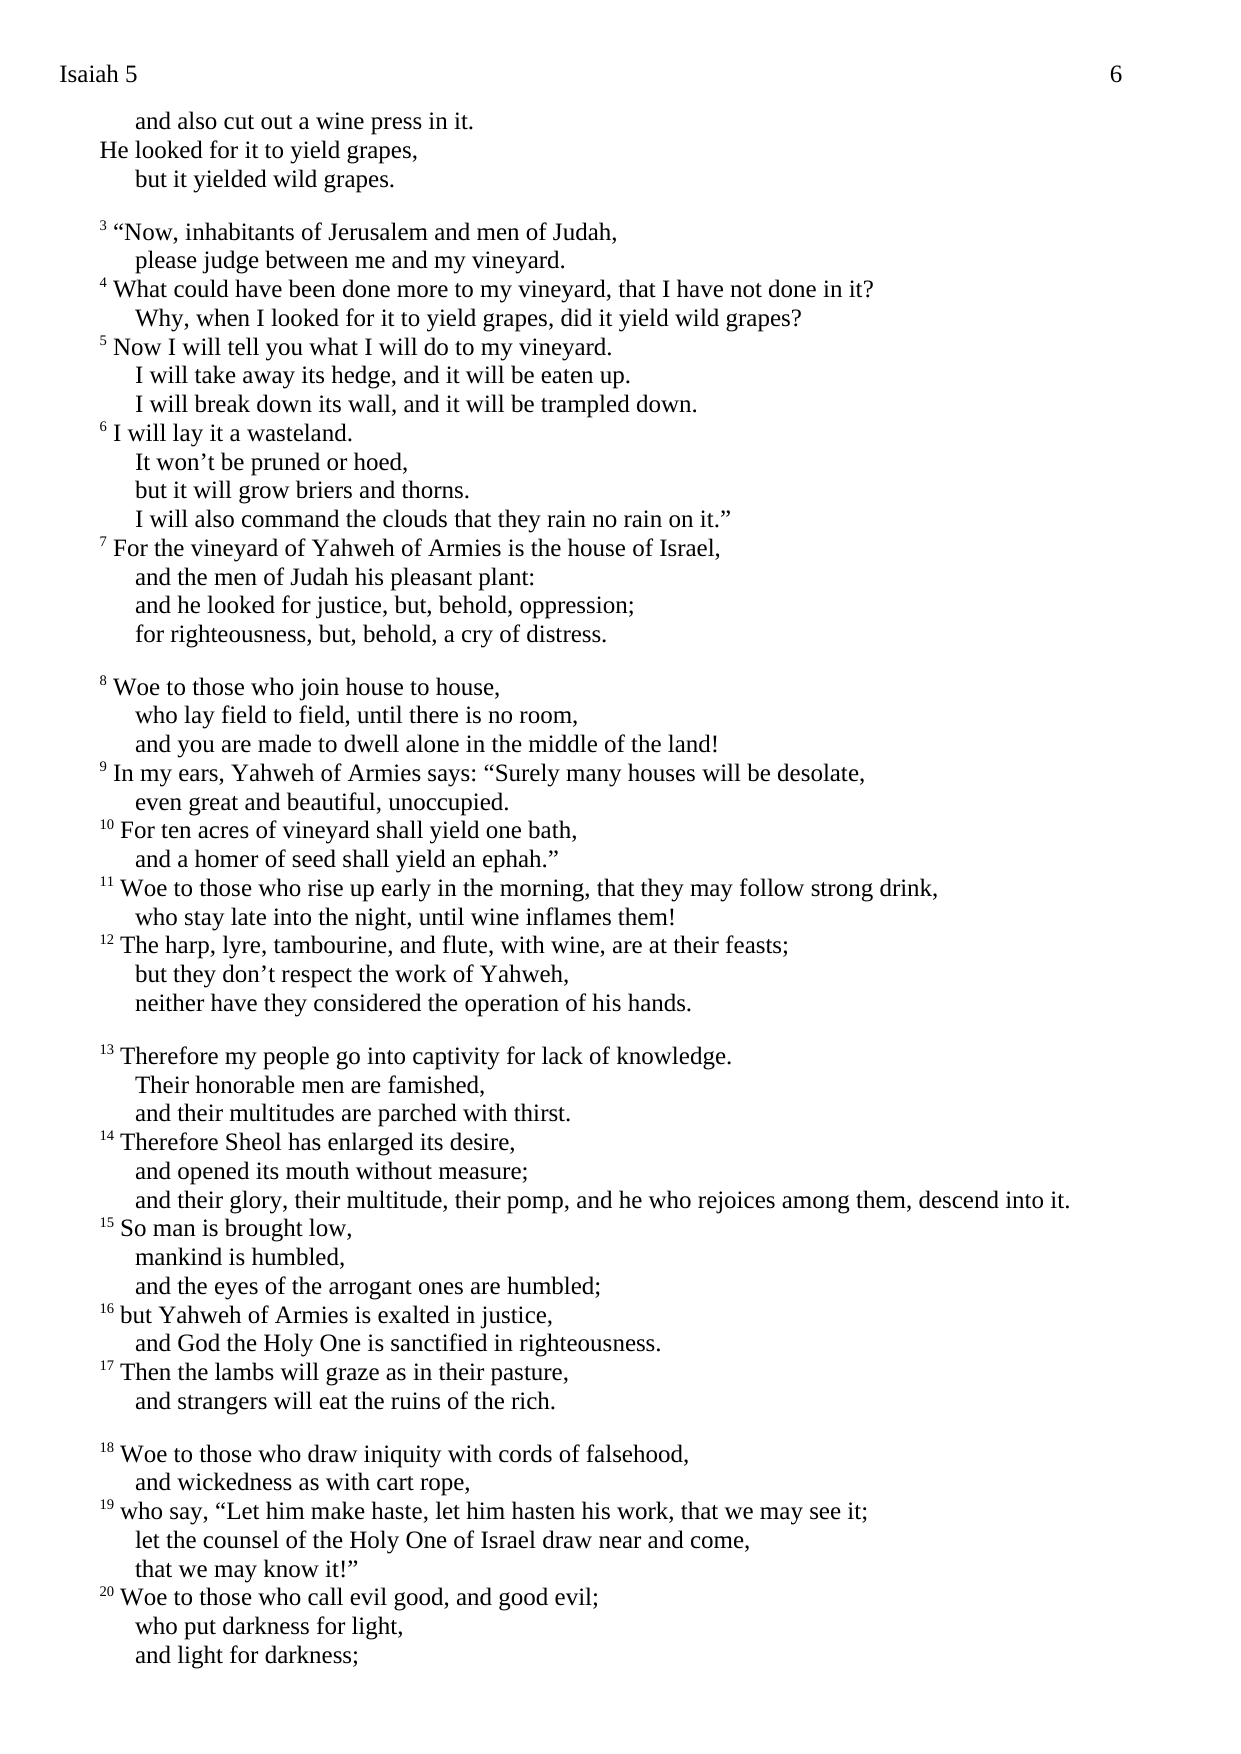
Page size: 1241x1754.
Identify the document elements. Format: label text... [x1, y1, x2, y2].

text even great and beautiful, unoccupied. [135, 787, 1122, 816]
text and a homer of seed shall yield an ephah.” [135, 844, 1122, 873]
text and wickedness as with cart rope, [135, 1467, 1122, 1496]
text 9 In my ears, Yahweh of Armies says: “Surely many houses will be desolate, [99, 758, 1122, 787]
text and you are made to dwell alone in the middle of the land! [135, 729, 1122, 758]
text who lay field to field, until there is no room, [135, 701, 1122, 729]
text I will also command the clouds that they rain no rain on it.” [135, 504, 1122, 533]
text 14 Therefore Sheol has enlarged its desire, [99, 1127, 1122, 1156]
text and light for darkness; [135, 1640, 1122, 1669]
text and he looked for justice, but, behold, oppression; [135, 590, 1122, 619]
text Why, when I looked for it to yield grapes, did it yield wild grapes? [135, 303, 1122, 332]
text 7 For the vineyard of Yahweh of Armies is the house of Israel, [99, 533, 1122, 562]
text Their honorable men are famished, [135, 1070, 1122, 1098]
text and their multitudes are parched with thirst. [135, 1098, 1122, 1127]
text and also cut out a wine press in it. [135, 106, 1122, 135]
text and the eyes of the arrogant ones are humbled; [135, 1271, 1122, 1300]
text 18 Woe to those who draw iniquity with cords of falsehood, [99, 1439, 1122, 1467]
text who put darkness for light, [135, 1611, 1122, 1640]
text and God the Holy One is sanctified in righteousness. [135, 1328, 1122, 1357]
text and the men of Judah his pleasant plant: [135, 562, 1122, 590]
text and opened its mouth without measure; [135, 1156, 1122, 1185]
text neither have they considered the operation of his hands. [135, 988, 1122, 1017]
text but it yielded wild grapes. [135, 164, 1122, 192]
text but they don’t respect the work of Yahweh, [135, 959, 1122, 988]
text 3 “Now, inhabitants of Jerusalem and men of Judah, [99, 217, 1122, 245]
text 16 but Yahweh of Armies is exalted in justice, [99, 1300, 1122, 1328]
text 6 I will lay it a wasteland. [99, 418, 1122, 447]
text please judge between me and my vineyard. [135, 245, 1122, 274]
text 13 Therefore my people go into captivity for lack of knowledge. [99, 1041, 1122, 1070]
text 8 Woe to those who join house to house, [99, 672, 1122, 701]
text for righteousness, but, behold, a cry of distress. [135, 619, 1122, 648]
text 11 Woe to those who rise up early in the morning, that they may follow strong drink, [99, 873, 1122, 902]
text 5 Now I will tell you what I will do to my vineyard. [99, 332, 1122, 360]
text but it will grow briers and thorns. [135, 475, 1122, 504]
text He looked for it to yield grapes, [99, 135, 1122, 164]
text I will break down its wall, and it will be trampled down. [135, 389, 1122, 418]
text 12 The harp, lyre, tambourine, and flute, with wine, are at their feasts; [99, 931, 1122, 959]
text 20 Woe to those who call evil good, and good evil; [99, 1582, 1122, 1611]
text 15 So man is brought low, [99, 1213, 1122, 1242]
text mankind is humbled, [135, 1242, 1122, 1271]
text and their glory, their multitude, their pomp, and he who rejoices among them, descend into it. [135, 1185, 1122, 1213]
text 19 who say, “Let him make haste, let him hasten his work, that we may see it; [99, 1496, 1122, 1525]
text let the counsel of the Holy One of Israel draw near and come, [135, 1525, 1122, 1554]
text I will take away its hedge, and it will be eaten up. [135, 360, 1122, 389]
text who stay late into the night, until wine inflames them! [135, 902, 1122, 931]
text 10 For ten acres of vineyard shall yield one bath, [99, 816, 1122, 844]
text 4 What could have been done more to my vineyard, that I have not done in it? [99, 274, 1122, 303]
text and strangers will eat the ruins of the rich. [135, 1386, 1122, 1415]
text that we may know it!” [135, 1554, 1122, 1582]
text 17 Then the lambs will graze as in their pasture, [99, 1357, 1122, 1386]
text It won’t be pruned or hoed, [135, 447, 1122, 475]
